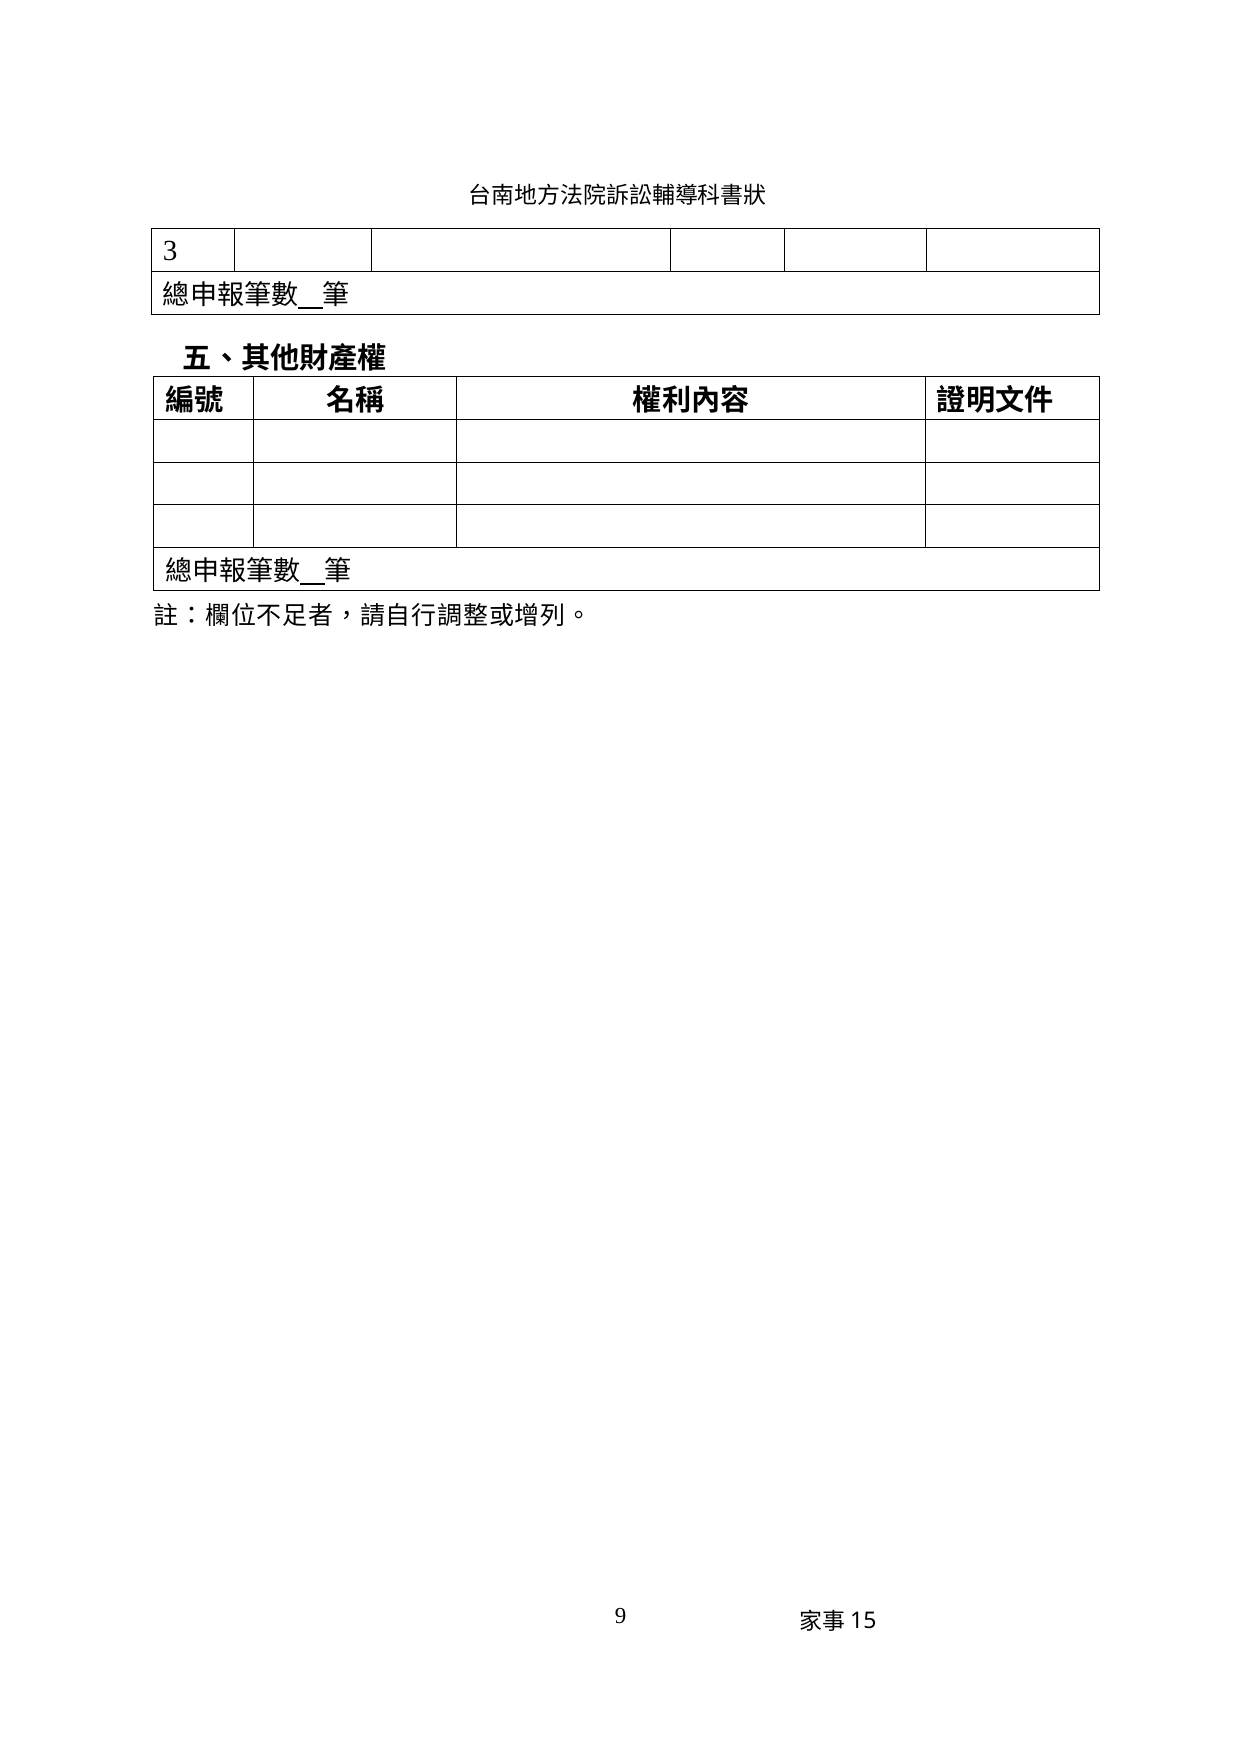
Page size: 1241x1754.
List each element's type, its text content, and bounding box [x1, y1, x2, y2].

text 五、其他財產權 [183, 334, 1087, 376]
table_cell [926, 463, 1099, 504]
table_cell [785, 229, 926, 271]
table_cell [254, 420, 456, 462]
table_cell [154, 505, 253, 547]
table_cell [372, 229, 670, 271]
table_cell [671, 229, 784, 271]
text 註：欄位不足者，請自行調整或增列。 [153, 591, 1087, 637]
table_cell [927, 229, 1099, 271]
table_cell [254, 463, 456, 504]
table_header 證明文件 [926, 377, 1099, 419]
table_cell [154, 420, 253, 462]
table_header 權利內容 [457, 377, 925, 419]
table_cell [926, 505, 1099, 547]
table_cell [457, 505, 925, 547]
table_cell [457, 420, 925, 462]
table_cell [154, 463, 253, 504]
table_cell [457, 463, 925, 504]
table_cell 3 [152, 229, 234, 271]
table_cell [926, 420, 1099, 462]
table_cell [254, 505, 456, 547]
table_header 編號 [154, 377, 253, 419]
table_cell 總申報筆數 筆 [152, 272, 1099, 314]
table_header 名稱 [254, 377, 456, 419]
table_cell 總申報筆數 筆 [154, 548, 1099, 590]
table_cell [235, 229, 371, 271]
